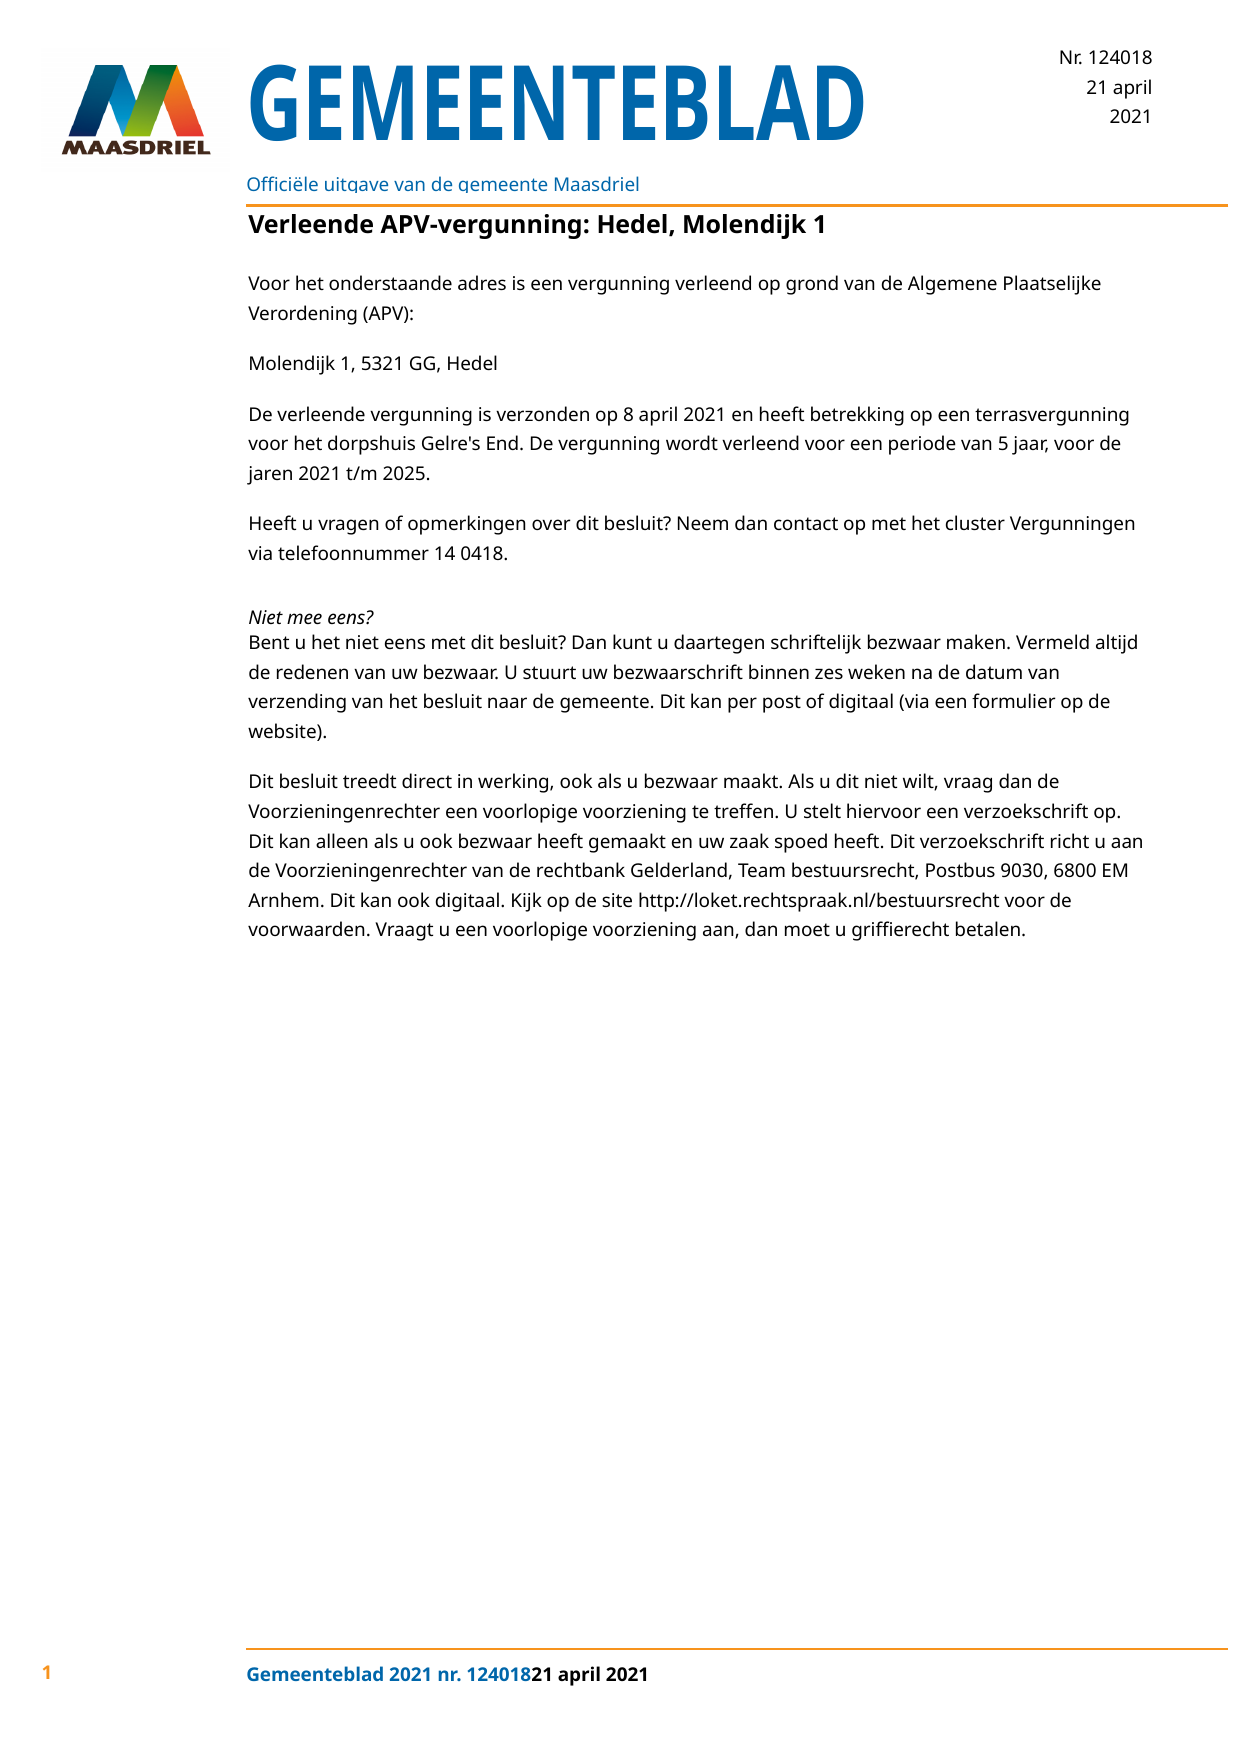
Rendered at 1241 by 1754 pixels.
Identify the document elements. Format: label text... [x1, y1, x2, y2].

text Dit besluit treedt direct in werking, ook als u bezwaar maakt. Als u dit niet wilt, vraag dan de Voorzieningenrechter een voorlopige voorziening te treffen. U stelt hiervoor een verzoekschrift op. Dit kan alleen als u ook bezwaar heeft gemaakt en uw zaak spoed heeft. Dit verzoekschrift richt u aan de Voorzieningenrechter van de rechtbank Gelderland, Team bestuursrecht, Postbus 9030, 6800 EM Arnhem. Dit kan ook digitaal. Kijk op de site http://loket.rechtspraak.nl/bestuursrecht voor de voorwaarden. Vraagt u een voorlopige voorziening aan, dan moet u griffierecht betalen. [248, 769, 1152, 942]
text Bent u het niet eens met dit besluit? Dan kunt u daartegen schriftelijk bezwaar maken. Vermeld altijd de redenen van uw bezwaar. U stuurt uw bezwaarschrift binnen zes weken na de datum van verzending van het besluit naar de gemeente. Dit kan per post of digitaal (via een formulier op de website). [248, 629, 1152, 744]
picture [41, 47, 231, 172]
text Molendijk 1, 5321 GG, Hedel [248, 350, 1152, 376]
text Heeft u vragen of opmerkingen over dit besluit? Neem dan contact op met het cluster Vergunningen via telefoonnummer 14 0418. [248, 510, 1152, 566]
text Verleende APV-vergunning: Hedel, Molendijk 1 [248, 207, 1152, 241]
text Niet mee eens? [248, 604, 1152, 629]
text Voor het onderstaande adres is een vergunning verleend op grond van de Algemene Plaatselijke Verordening (APV): [248, 270, 1152, 326]
text De verleende vergunning is verzonden op 8 april 2021 en heeft betrekking op een terrasvergunning voor het dorpshuis Gelre's End. De vergunning wordt verleend voor een periode van 5 jaar, voor de jaren 2021 t/m 2025. [248, 401, 1152, 486]
